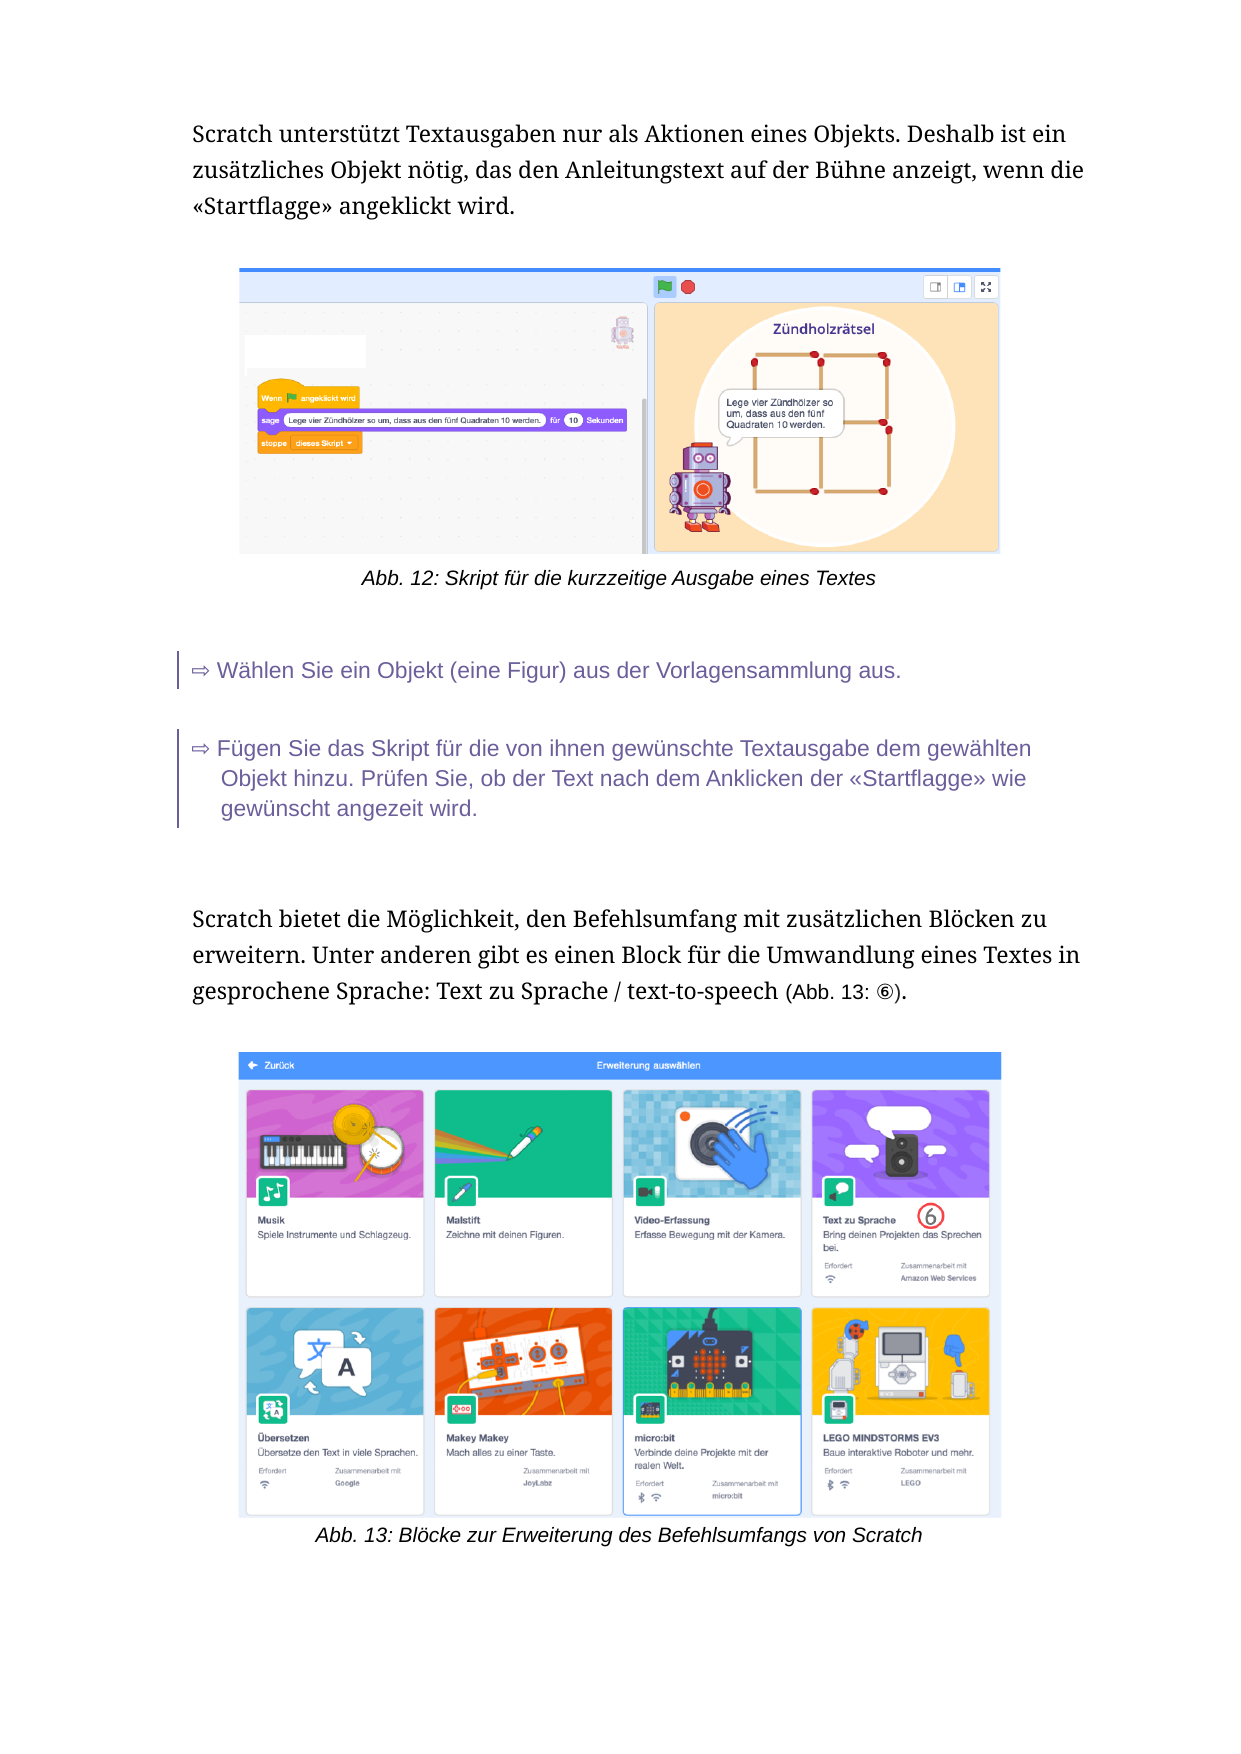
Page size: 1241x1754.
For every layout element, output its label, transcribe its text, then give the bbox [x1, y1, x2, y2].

text ⇨ Wählen Sie ein Objekt (eine Figur) aus der Vorlagensammlung aus. [179, 651, 1122, 689]
text Scratch unterstützt Textausgaben nur als Aktionen eines Objekts. Deshalb ist ein zusätzliches Objekt nötig, das den Anleitungstext auf der Bühne anzeigt, wenn die «Startflagge» angeklickt wird. [192, 118, 1122, 221]
text Scratch bietet die Möglichkeit, den Befehlsumfang mit zusätzlichen Blöcken zu erweitern. Unter anderen gibt es einen Block für die Umwandlung eines Textes in gesprochene Sprache: Text zu Sprache / text-to-speech (Abb. 13: ⑥). [192, 903, 1122, 1006]
picture [239, 268, 1001, 554]
picture [238, 1052, 1002, 1518]
text Abb. 12: Skript für die kurzzeitige Ausgabe eines Textes [219, 269, 1021, 589]
text Abb. 13: Blöcke zur Erweiterung des Befehlsumfangs von Scratch [216, 1035, 1024, 1547]
text ⇨ Fügen Sie das Skript für die von ihnen gewünschte Textausgabe dem gewählten Objekt hinzu. Prüfen Sie, ob der Text nach dem Anklicken der «Startflagge» wie gewünscht angezeit wird. [179, 729, 1075, 828]
